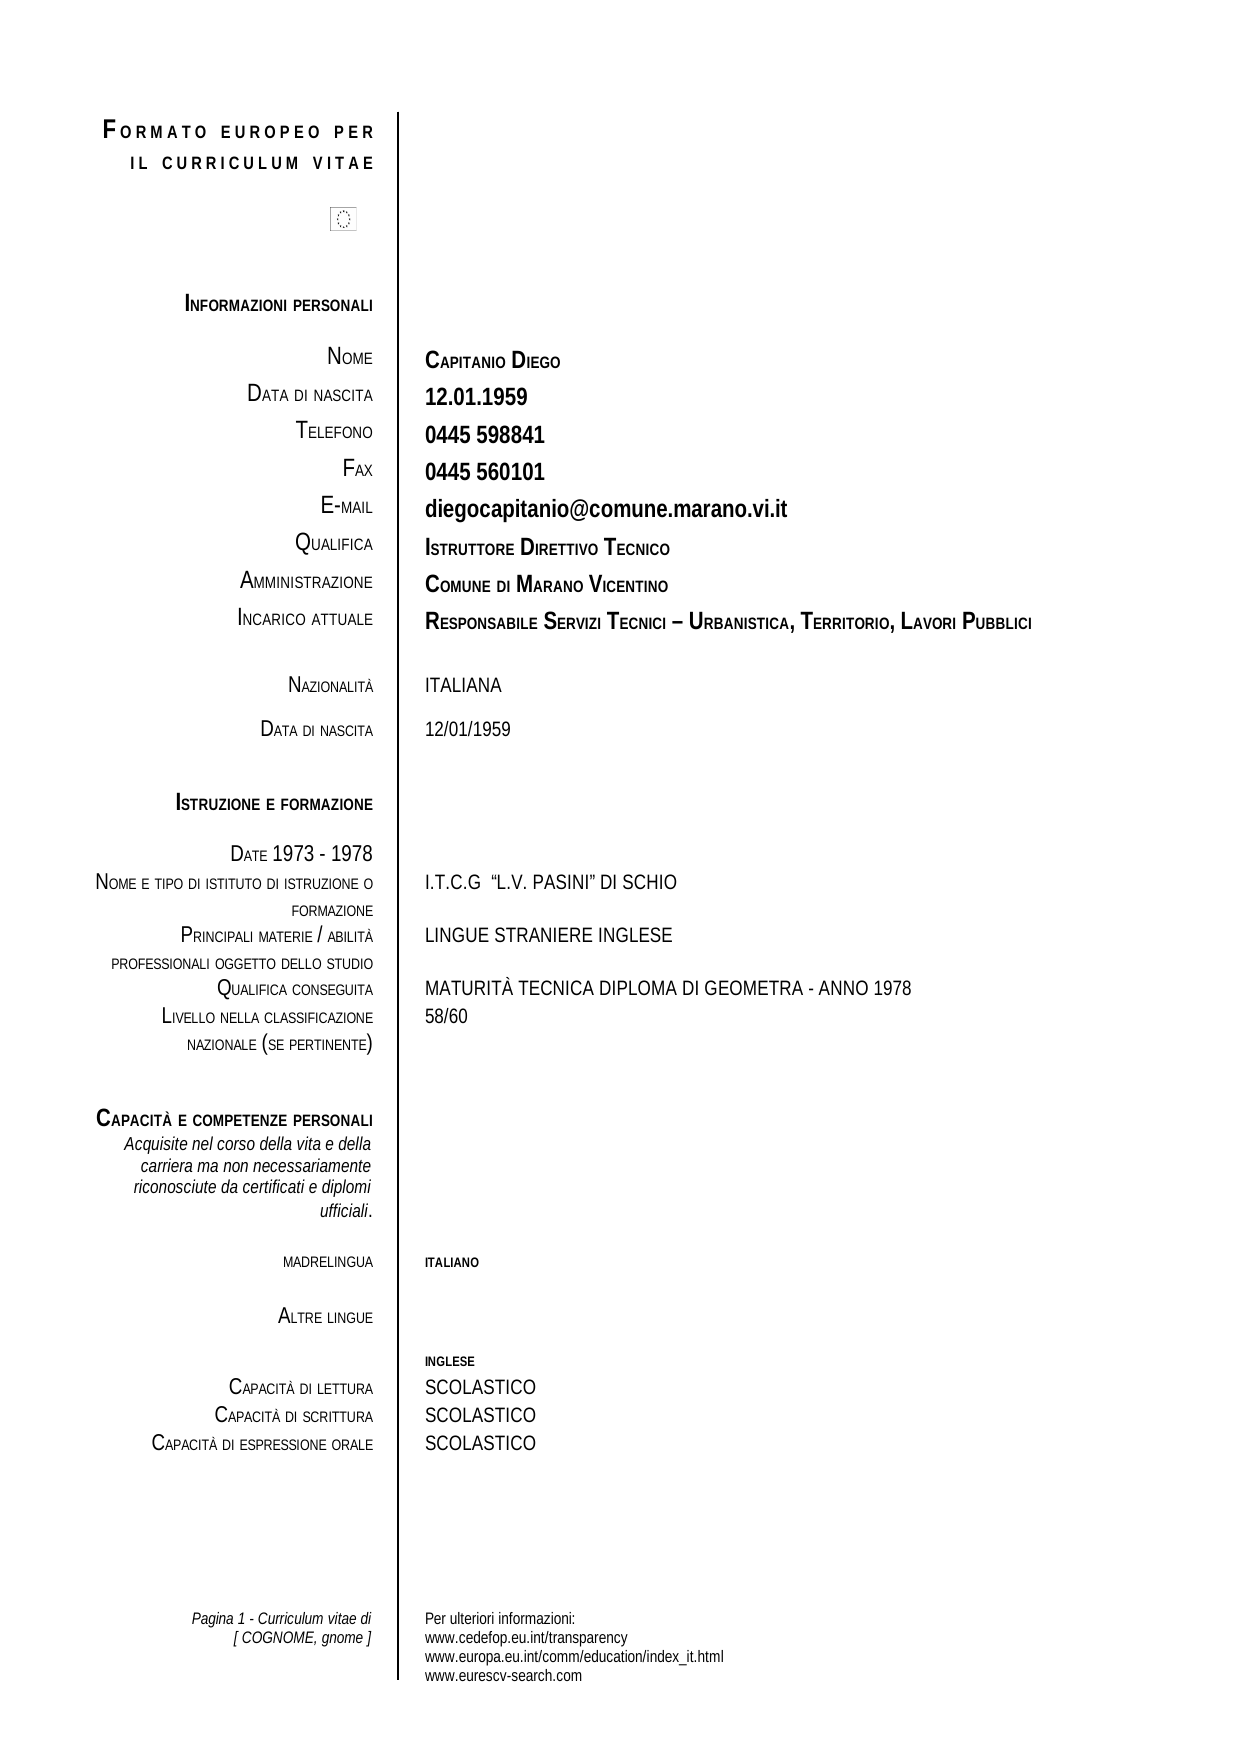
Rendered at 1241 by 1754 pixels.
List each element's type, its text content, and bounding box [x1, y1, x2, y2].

table_cell [384, 1429, 397, 1457]
table_header [399, 1246, 413, 1274]
table_cell 58/60 [414, 1002, 1167, 1055]
picture [330, 207, 357, 231]
table_header Altre lingue [78, 1302, 384, 1328]
table_cell MATURITÀ TECNICA DIPLOMA DI GEOMETRA - ANNO 1978 [414, 974, 1167, 1002]
table_cell LINGUE STRANIERE INGLESE [414, 921, 1167, 974]
table_header [399, 1345, 413, 1373]
table_header ITALIANA [414, 671, 1167, 699]
table_header [399, 341, 413, 378]
table_cell Amministrazione [78, 565, 384, 602]
table_header Data di nascita [78, 715, 384, 743]
table_cell Incarico attuale [78, 602, 384, 639]
table_header [414, 840, 1167, 868]
table_cell Nome e tipo di istituto di istruzione o formazione [78, 868, 384, 921]
table_cell [399, 565, 413, 602]
table_cell [399, 527, 413, 564]
table_cell [399, 1002, 413, 1055]
table_header Nazionalità [78, 671, 384, 699]
table_cell 0445 560101 [414, 453, 1167, 490]
table_header [384, 1345, 397, 1373]
table_cell Responsabile Servizi Tecnici – Urbanistica, Territorio, Lavori Pubblici [414, 602, 1167, 639]
table_cell [384, 527, 397, 564]
table_cell E-mail [78, 490, 384, 527]
table_cell Data di nascita [78, 378, 384, 415]
table_cell [384, 415, 397, 453]
table_cell diegocapitanio@comune.marano.vi.it [414, 490, 1167, 527]
table_header [384, 715, 397, 743]
table_header Informazioni personali [78, 288, 384, 317]
table_header Capitanio Diego [414, 341, 1167, 378]
table_cell [399, 415, 413, 453]
table_cell [399, 453, 413, 490]
table_header madrelingua [78, 1246, 384, 1274]
table_cell Qualifica conseguita [78, 974, 384, 1002]
table_header italiano [414, 1246, 1167, 1274]
table_header [399, 840, 413, 868]
table_cell 0445 598841 [414, 415, 1167, 453]
table_cell Telefono [78, 415, 384, 453]
table_cell Comune di Marano Vicentino [414, 565, 1167, 602]
table_cell 12.01.1959 [414, 378, 1167, 415]
table_header 12/01/1959 [414, 715, 1167, 743]
table_cell [399, 974, 413, 1002]
table_cell [399, 378, 413, 415]
table_cell [384, 378, 397, 415]
table_header [384, 671, 397, 699]
table_cell [399, 490, 413, 527]
table_header inglese [414, 1345, 1167, 1373]
table_cell [384, 1373, 397, 1401]
table_cell [399, 868, 413, 921]
table_cell Istruttore Direttivo Tecnico [414, 527, 1167, 564]
table_header Capacità e competenze personali Acquisite nel corso della vita e della carriera ma non necessariamente riconosciute da certificati e diplomi ufficiali. [78, 1103, 384, 1222]
table_cell Livello nella classificazione nazionale (se pertinente) [78, 1002, 384, 1055]
table_header [384, 341, 397, 378]
table_cell [384, 1401, 397, 1429]
table_cell [384, 565, 397, 602]
table_cell Capacità di espressione orale [78, 1429, 384, 1457]
table_header Nome [78, 341, 384, 378]
table_cell [384, 974, 397, 1002]
table_cell SCOLASTICO [414, 1373, 1167, 1401]
table_cell [384, 1002, 397, 1055]
table_cell Qualifica [78, 527, 384, 564]
table_cell SCOLASTICO [414, 1401, 1167, 1429]
table_header [384, 840, 397, 868]
table_cell [384, 921, 397, 974]
table_cell [384, 490, 397, 527]
table_cell [399, 1429, 413, 1457]
table_cell Principali materie / abilità professionali oggetto dello studio [78, 921, 384, 974]
table_cell [399, 921, 413, 974]
table_header Formato europeo per il curriculum vitae [78, 113, 384, 240]
table_cell Capacità di lettura [78, 1373, 384, 1401]
table_cell Fax [78, 453, 384, 490]
table_header [78, 1345, 384, 1373]
table_header Istruzione e formazione [78, 787, 384, 816]
table_cell Capacità di scrittura [78, 1401, 384, 1429]
table_header [384, 1246, 397, 1274]
table_cell [384, 602, 397, 639]
table_cell [399, 1373, 413, 1401]
table_cell SCOLASTICO [414, 1429, 1167, 1457]
table_header Date 1973 - 1978 [78, 840, 384, 868]
table_cell [399, 1401, 413, 1429]
table_cell [384, 453, 397, 490]
table_cell I.T.C.G “L.V. PASINI” DI SCHIO [414, 868, 1167, 921]
table_cell [384, 868, 397, 921]
table_header [399, 715, 413, 743]
table_header [399, 671, 413, 699]
table_cell [399, 602, 413, 639]
